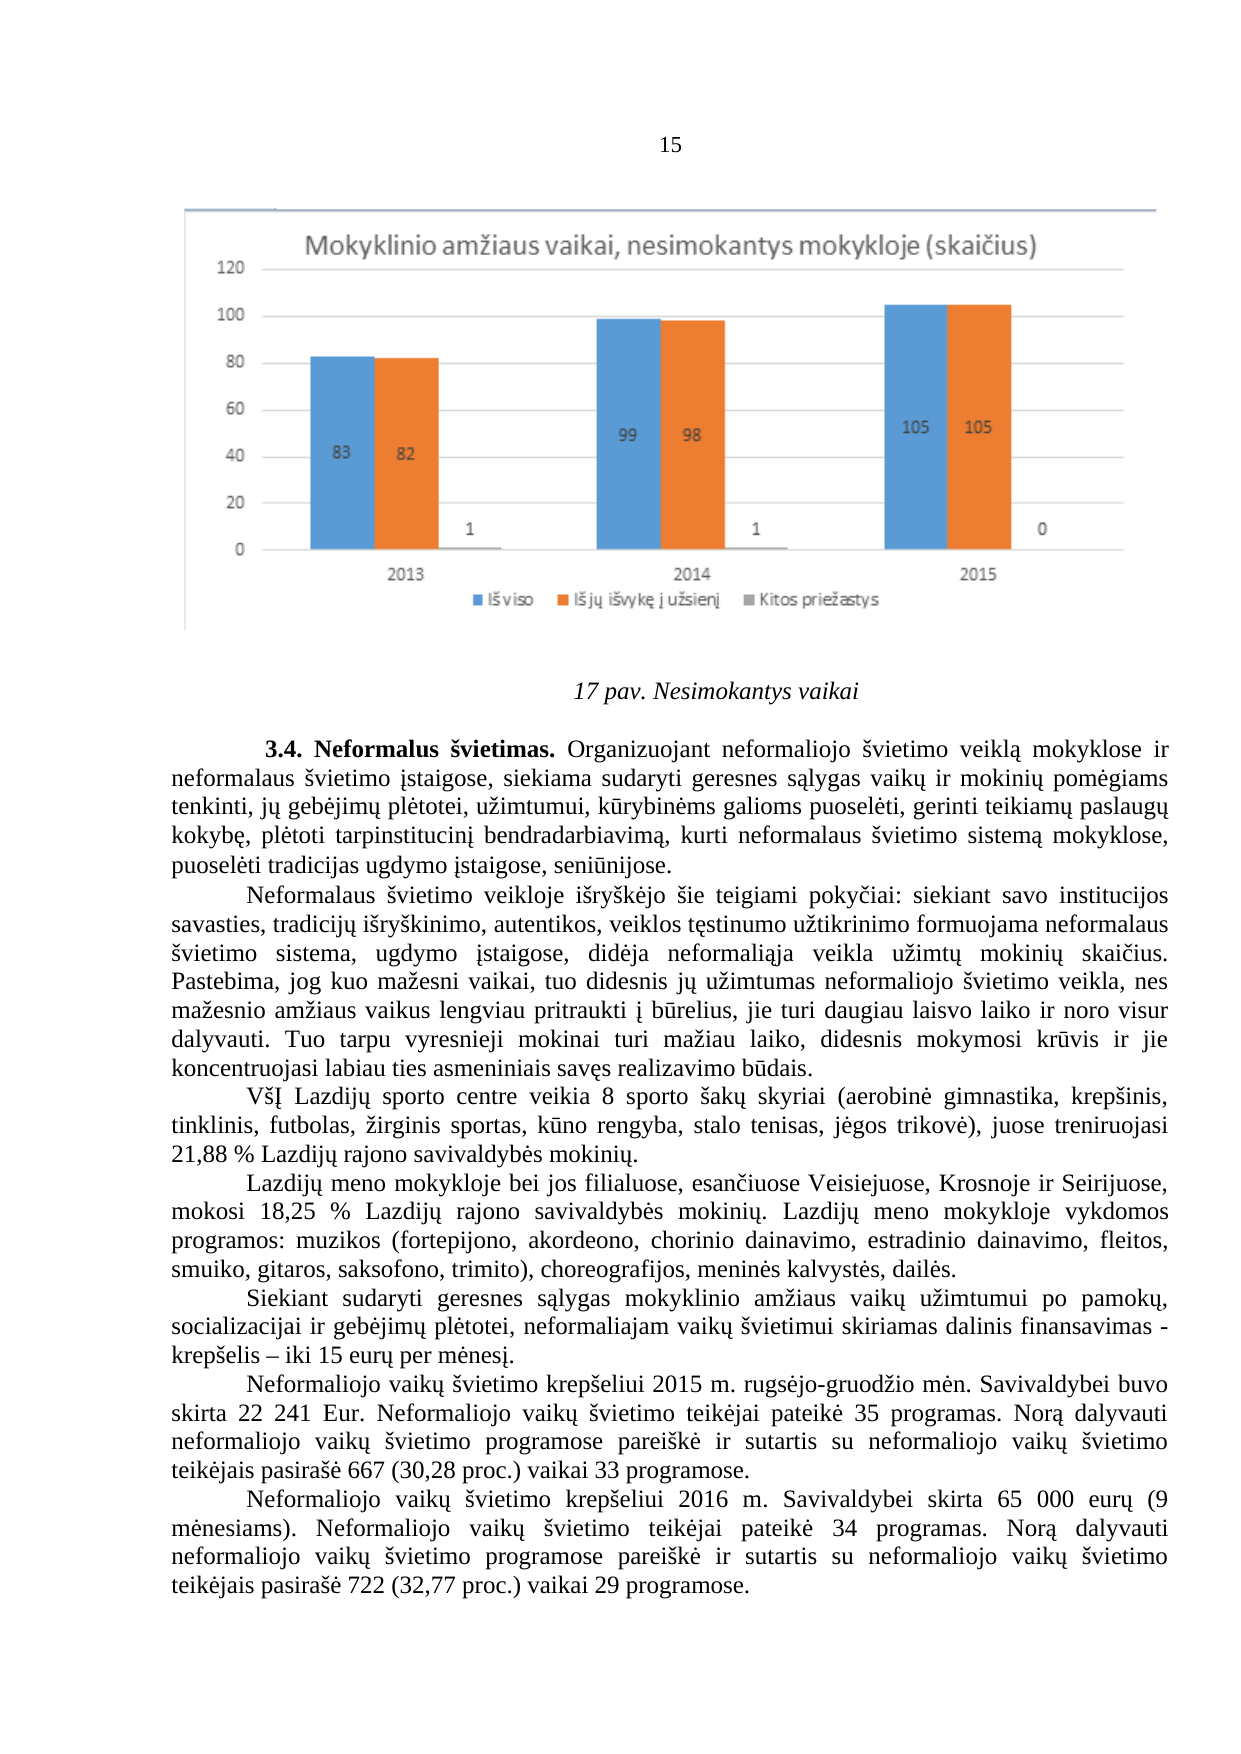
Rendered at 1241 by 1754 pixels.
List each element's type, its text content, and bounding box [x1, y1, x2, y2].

text Siekiant sudaryti geresnes sąlygas mokyklinio amžiaus vaikų užimtumui po pamokų, socializacijai ir gebėjimų plėtotei, neformaliajam vaikų švietimui skiriamas dalinis finansavimas - krepšelis – iki 15 eurų per mėnesį. [171, 1283, 1169, 1369]
text 3.4. Neformalus švietimas. Organizuojant neformaliojo švietimo veiklą mokyklose ir neformalaus švietimo įstaigose, siekiama sudaryti geresnes sąlygas vaikų ir mokinių pomėgiams tenkinti, jų gebėjimų plėtotei, užimtumui, kūrybinėms galioms puoselėti, gerinti teikiamų paslaugų kokybę, plėtoti tarpinstitucinį bendradarbiavimą, kurti neformalaus švietimo sistemą mokyklose, puoselėti tradicijas ugdymo įstaigose, seniūnijose. [171, 734, 1169, 880]
text 17 pav. Nesimokantys vaikai [171, 676, 1169, 705]
text Neformalaus švietimo veikloje išryškėjo šie teigiami pokyčiai: siekiant savo institucijos savasties, tradicijų išryškinimo, autentikos, veiklos tęstinumo užtikrinimo formuojama neformalaus švietimo sistema, ugdymo įstaigose, didėja neformaliąja veikla užimtų mokinių skaičius. Pastebima, jog kuo mažesni vaikai, tuo didesnis jų užimtumas neformaliojo švietimo veikla, nes mažesnio amžiaus vaikus lengviau pritraukti į būrelius, jie turi daugiau laisvo laiko ir noro visur dalyvauti. Tuo tarpu vyresnieji mokinai turi mažiau laiko, didesnis mokymosi krūvis ir jie koncentruojasi labiau ties asmeniniais savęs realizavimo būdais. [171, 880, 1169, 1081]
text Neformaliojo vaikų švietimo krepšeliui 2016 m. Savivaldybei skirta 65 000 eurų (9 mėnesiams). Neformaliojo vaikų švietimo teikėjai pateikė 34 programas. Norą dalyvauti neformaliojo vaikų švietimo programose pareiškė ir sutartis su neformaliojo vaikų švietimo teikėjais pasirašė 722 (32,77 proc.) vaikai 29 programose. [171, 1484, 1169, 1599]
text VšĮ Lazdijų sporto centre veikia 8 sporto šakų skyriai (aerobinė gimnastika, krepšinis, tinklinis, futbolas, žirginis sportas, kūno rengyba, stalo tenisas, jėgos trikovė), juose treniruojasi 21,88 % Lazdijų rajono savivaldybės mokinių. [171, 1081, 1169, 1168]
text Neformaliojo vaikų švietimo krepšeliui 2015 m. rugsėjo-gruodžio mėn. Savivaldybei buvo skirta 22 241 Eur. Neformaliojo vaikų švietimo teikėjai pateikė 35 programas. Norą dalyvauti neformaliojo vaikų švietimo programose pareiškė ir sutartis su neformaliojo vaikų švietimo teikėjais pasirašė 667 (30,28 proc.) vaikai 33 programose. [171, 1369, 1169, 1484]
text Lazdijų meno mokykloje bei jos filialuose, esančiuose Veisiejuose, Krosnoje ir Seirijuose, mokosi 18,25 % Lazdijų rajono savivaldybės mokinių. Lazdijų meno mokykloje vykdomos programos: muzikos (fortepijono, akordeono, chorinio dainavimo, estradinio dainavimo, fleitos, smuiko, gitaros, saksofono, trimito), choreografijos, meninės kalvystės, dailės. [171, 1168, 1169, 1283]
